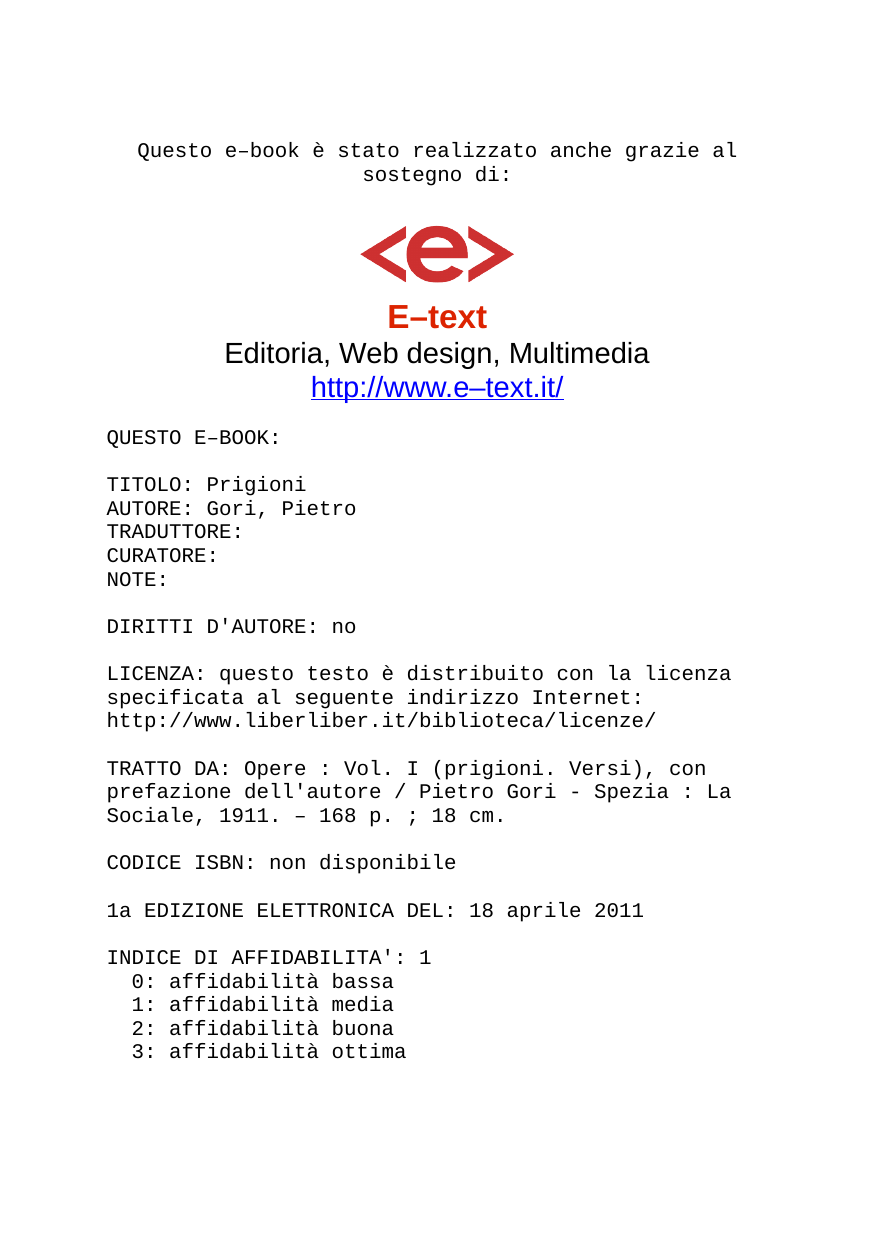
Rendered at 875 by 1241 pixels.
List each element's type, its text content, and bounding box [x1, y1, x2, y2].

text 3: affidabilità ottima [106, 1042, 768, 1065]
text CURATORE: [106, 545, 768, 569]
text TRATTO DA: Opere : Vol. I (prigioni. Versi), con prefazione dell'autore / Pietro Gori - Spezia : La Sociale, 1911. – 168 p. ; 18 cm. [106, 758, 768, 829]
text LICENZA: questo testo è distribuito con la licenza specificata al seguente indirizzo Internet: http://www.liberliber.it/biblioteca/licenze/ [106, 663, 768, 734]
text CODICE ISBN: non disponibile [106, 852, 768, 876]
text 1: affidabilità media [106, 994, 768, 1018]
text 1a EDIZIONE ELETTRONICA DEL: 18 aprile 2011 [106, 900, 768, 923]
text E–text [106, 298, 768, 336]
text TITOLO: Prigioni [106, 474, 768, 498]
text NOTE: [106, 569, 768, 592]
text INDICE DI AFFIDABILITA': 1 [106, 947, 768, 971]
text AUTORE: Gori, Pietro [106, 498, 768, 521]
text http://www.e–text.it/ [106, 369, 768, 403]
picture [360, 225, 515, 283]
text Questo e–book è stato realizzato anche grazie al sostegno di: [106, 140, 768, 187]
text QUESTO E–BOOK: [106, 427, 768, 450]
text DIRITTI D'AUTORE: no [106, 616, 768, 639]
text 2: affidabilità buona [106, 1018, 768, 1042]
text Editoria, Web design, Multimedia [106, 336, 768, 369]
text 0: affidabilità bassa [106, 971, 768, 994]
text TRADUTTORE: [106, 521, 768, 545]
